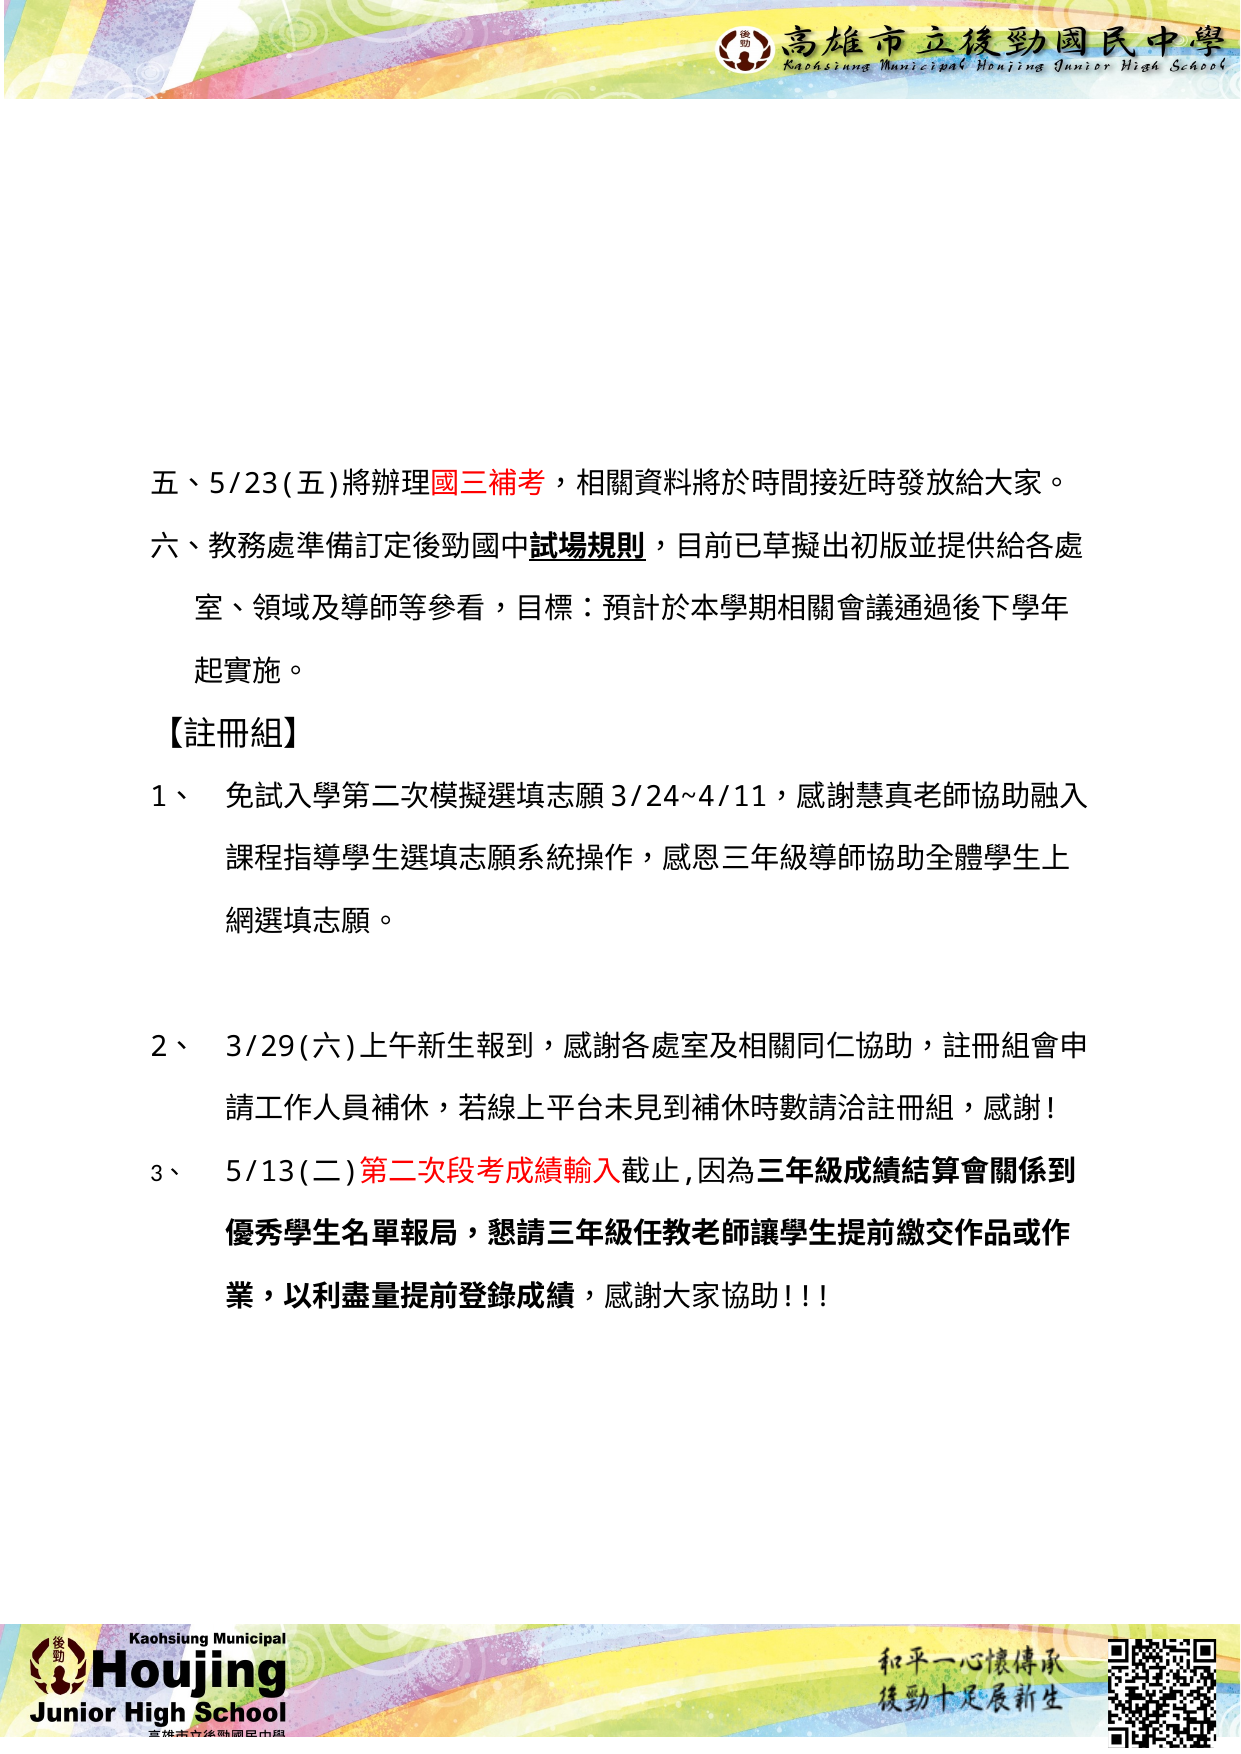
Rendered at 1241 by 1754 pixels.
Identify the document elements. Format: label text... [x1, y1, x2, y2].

list 免試入學第二次模擬選填志願3/24~4/11，感謝慧真老師協助融入課程指導學生選填志願系統操作，感恩三年級導師協助全體學生上網選填志願。 [150, 752, 1090, 939]
list 3/29(六)上午新生報到，感謝各處室及相關同仁協助，註冊組會申請工作人員補休，若線上平台未見到補休時數請洽註冊組，感謝! [150, 1002, 1090, 1127]
text 六、教務處準備訂定後勁國中試場規則，目前已草擬出初版並提供給各處室、領域及導師等參看，目標：預計於本學期相關會議通過後下學年起實施。 [150, 502, 1090, 689]
list 5/13(二)第二次段考成績輸入截止,因為三年級成績結算會關係到優秀學生名單報局，懇請三年級任教老師讓學生提前繳交作品或作業，以利盡量提前登錄成績，感謝大家協助!!! [150, 1127, 1090, 1314]
text 五、5/23(五)將辦理國三補考，相關資料將於時間接近時發放給大家。 [150, 439, 1090, 502]
text 【註冊組】 [150, 689, 1090, 752]
